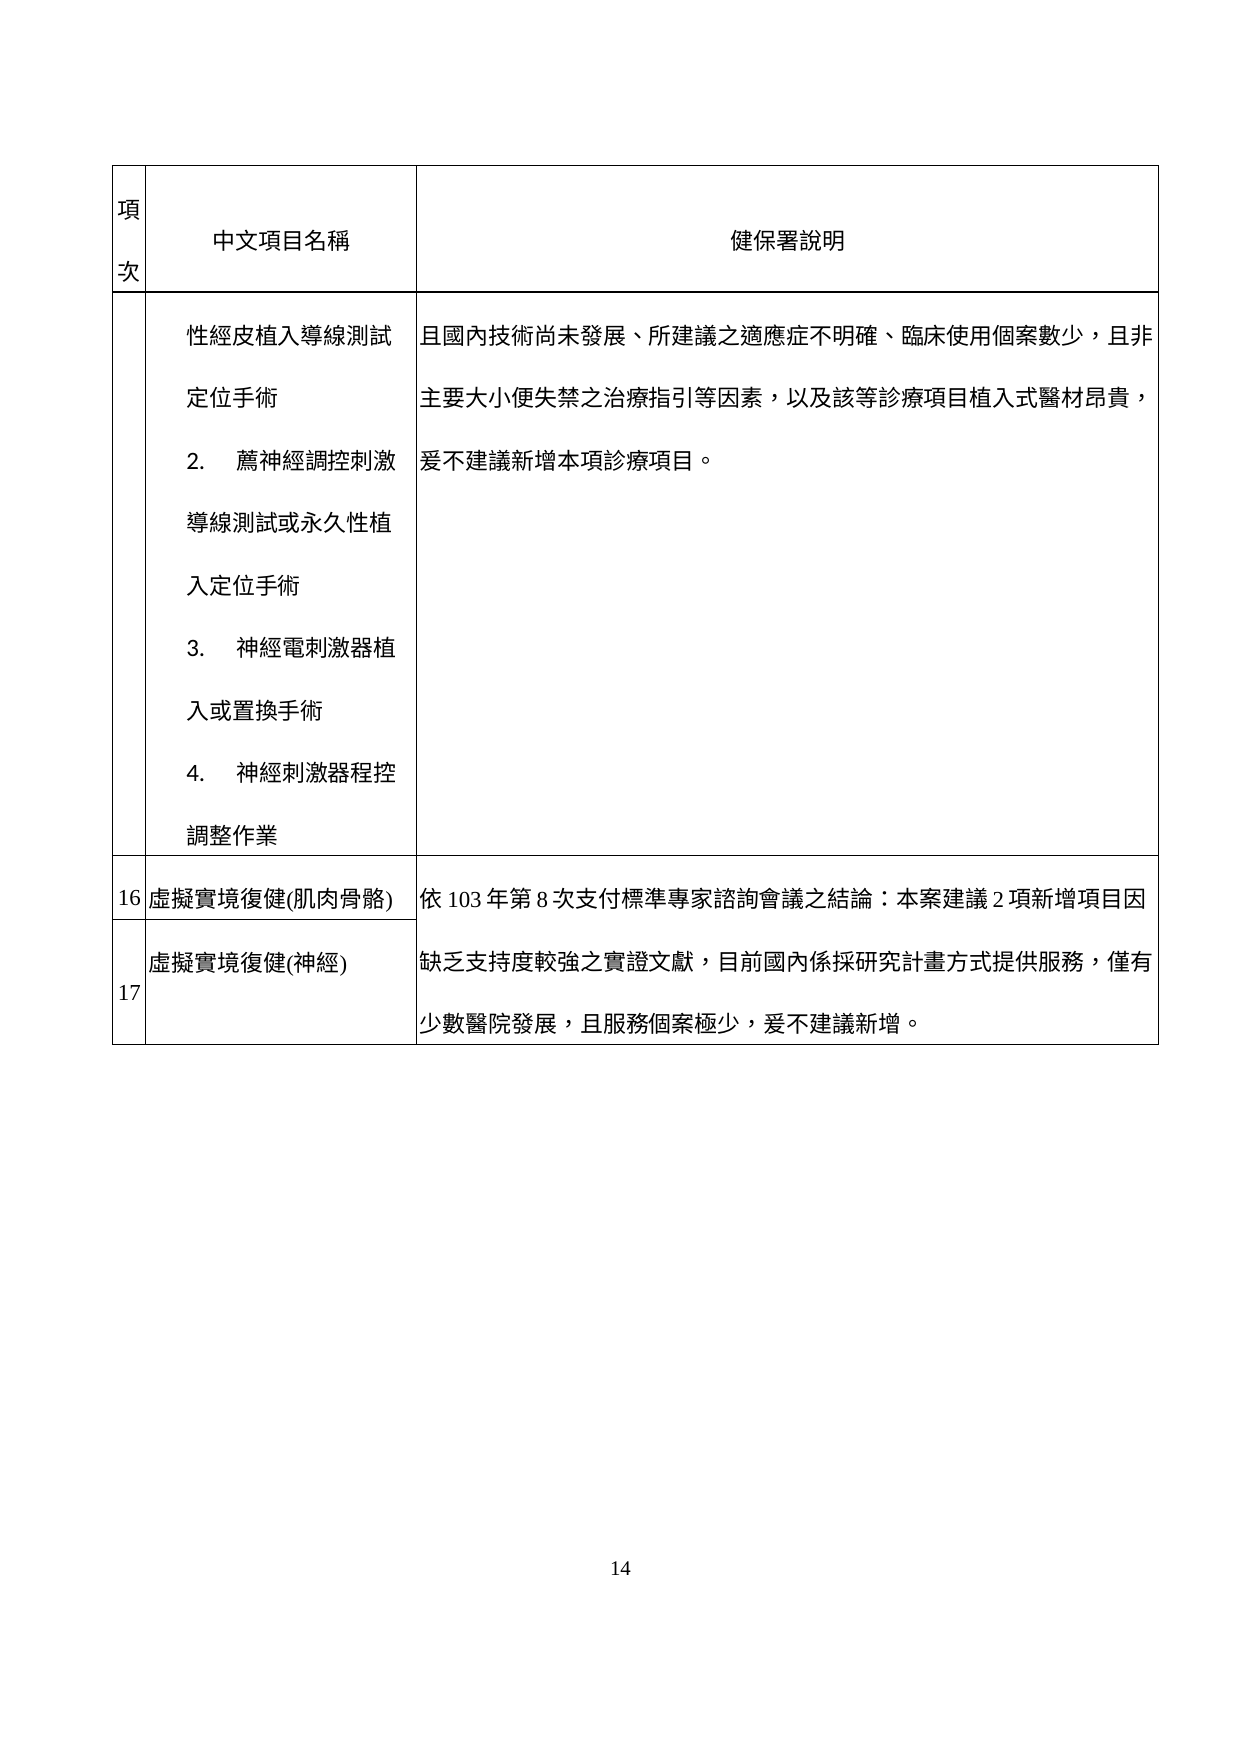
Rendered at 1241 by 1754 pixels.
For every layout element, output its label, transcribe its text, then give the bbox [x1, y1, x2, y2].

table_cell 17 [113, 920, 145, 1043]
table_cell 虛擬實境復健(神經) [146, 920, 416, 1043]
table_cell 虛擬實境復健(肌肉骨骼) [146, 856, 416, 918]
table_cell 且國內技術尚未發展、所建議之適應症不明確、臨床使用個案數少，且非主要大小便失禁之治療指引等因素，以及該等診療項目植入式醫材昂貴，爰不建議新增本項診療項目。 [417, 293, 1158, 855]
table_cell 薦神經調控暫時性經皮植入導線測試定位手術 薦神經調控刺激導線測試或永久性植入定位手術 神經電刺激器植入或置換手術 神經刺激器程控調整作業 [146, 293, 416, 855]
table_cell 16 [113, 856, 145, 918]
table_header 項次 [113, 166, 145, 291]
table_header 健保署說明 [417, 166, 1158, 291]
table_cell 依103年第8次支付標準專家諮詢會議之結論：本案建議2項新增項目因缺乏支持度較強之實證文獻，目前國內係採研究計畫方式提供服務，僅有少數醫院發展，且服務個案極少，爰不建議新增。 [417, 856, 1158, 1043]
table_cell [113, 293, 145, 855]
table_header 中文項目名稱 [146, 166, 416, 291]
